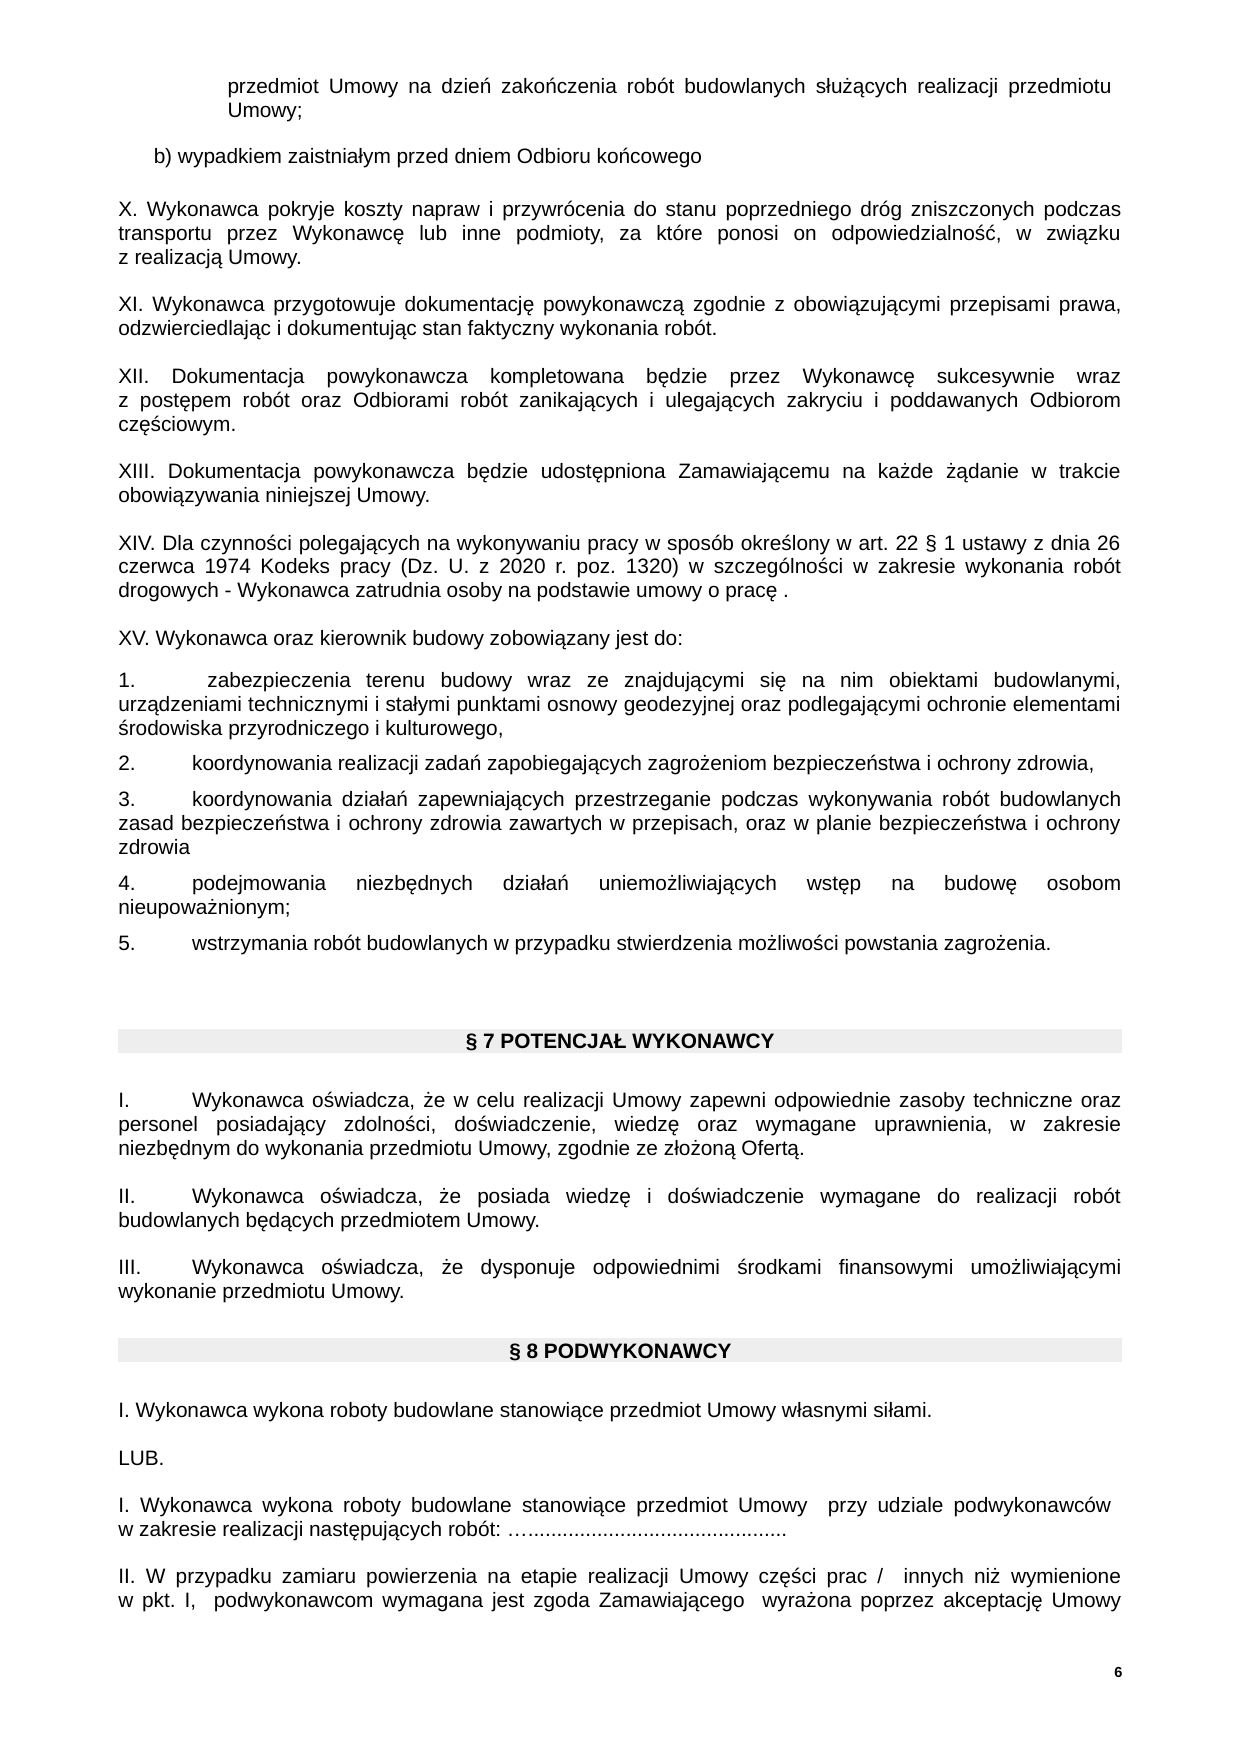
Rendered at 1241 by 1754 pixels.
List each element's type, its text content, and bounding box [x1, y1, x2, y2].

text przedmiot Umowy na dzień zakończenia robót budowlanych służących realizacji przedmiotu Umowy; [153, 74, 1122, 122]
text b) wypadkiem zaistniałym przed dniem Odbioru końcowego [153, 144, 1122, 168]
text I. Wykonawca wykona roboty budowlane stanowiące przedmiot Umowy przy udziale podwykonawców w zakresie realizacji następujących robót: …............................................. [118, 1493, 1122, 1541]
text § 8 PODWYKONAWCY [118, 1338, 1122, 1362]
text I. Wykonawca wykona roboty budowlane stanowiące przedmiot Umowy własnymi siłami. [118, 1398, 1122, 1422]
list koordynowania działań zapewniających przestrzeganie podczas wykonywania robót budowlanych zasad bezpieczeństwa i ochrony zdrowia zawartych w przepisach, oraz w planie bezpieczeństwa i ochrony zdrowia [118, 787, 1122, 859]
text XI. Wykonawca przygotowuje dokumentację powykonawczą zgodnie z obowiązującymi przepisami prawa, odzwierciedlając i dokumentując stan faktyczny wykonania robót. [118, 292, 1122, 340]
text XIV. Dla czynności polegających na wykonywaniu pracy w sposób określony w art. 22 § 1 ustawy z dnia 26 czerwca 1974 Kodeks pracy (Dz. U. z 2020 r. poz. 1320) w szczególności w zakresie wykonania robót drogowych - Wykonawca zatrudnia osoby na podstawie umowy o pracę . [118, 530, 1122, 602]
text II. W przypadku zamiaru powierzenia na etapie realizacji Umowy części prac / innych niż wymienione w pkt. I, podwykonawcom wymagana jest zgoda Zamawiającego wyrażona poprzez akceptację Umowy [118, 1564, 1122, 1612]
list Wykonawca oświadcza, że dysponuje odpowiednimi środkami finansowymi umożliwiającymi wykonanie przedmiotu Umowy. [118, 1255, 1122, 1303]
list Wykonawca oświadcza, że posiada wiedzę i doświadczenie wymagane do realizacji robót budowlanych będących przedmiotem Umowy. [118, 1184, 1122, 1232]
text LUB. [118, 1445, 1122, 1469]
list Wykonawca oświadcza, że w celu realizacji Umowy zapewni odpowiednie zasoby techniczne oraz personel posiadający zdolności, doświadczenie, wiedzę oraz wymagane uprawnienia, w zakresie niezbędnym do wykonania przedmiotu Umowy, zgodnie ze złożoną Ofertą. [118, 1088, 1122, 1160]
text X. Wykonawca pokryje koszty napraw i przywrócenia do stanu poprzedniego dróg zniszczonych podczas transportu przez Wykonawcę lub inne podmioty, za które ponosi on odpowiedzialność, w związku z realizacją Umowy. [118, 197, 1122, 268]
text XIII. Dokumentacja powykonawcza będzie udostępniona Zamawiającemu na każde żądanie w trakcie obowiązywania niniejszej Umowy. [118, 459, 1122, 507]
text XV. Wykonawca oraz kierownik budowy zobowiązany jest do: [118, 626, 1122, 650]
list podejmowania niezbędnych działań uniemożliwiających wstęp na budowę osobom nieupoważnionym; [118, 871, 1122, 919]
list wstrzymania robót budowlanych w przypadku stwierdzenia możliwości powstania zagrożenia. [118, 931, 1122, 954]
list koordynowania realizacji zadań zapobiegających zagrożeniom bezpieczeństwa i ochrony zdrowia, [118, 751, 1122, 775]
text § 7 POTENCJAŁ WYKONAWCY [118, 1029, 1122, 1053]
text XII. Dokumentacja powykonawcza kompletowana będzie przez Wykonawcę sukcesywnie wraz z postępem robót oraz Odbiorami robót zanikających i ulegających zakryciu i poddawanych Odbiorom częściowym. [118, 363, 1122, 435]
list zabezpieczenia terenu budowy wraz ze znajdującymi się na nim obiektami budowlanymi, urządzeniami technicznymi i stałymi punktami osnowy geodezyjnej oraz podlegającymi ochronie elementami środowiska przyrodniczego i kulturowego, [118, 667, 1122, 739]
